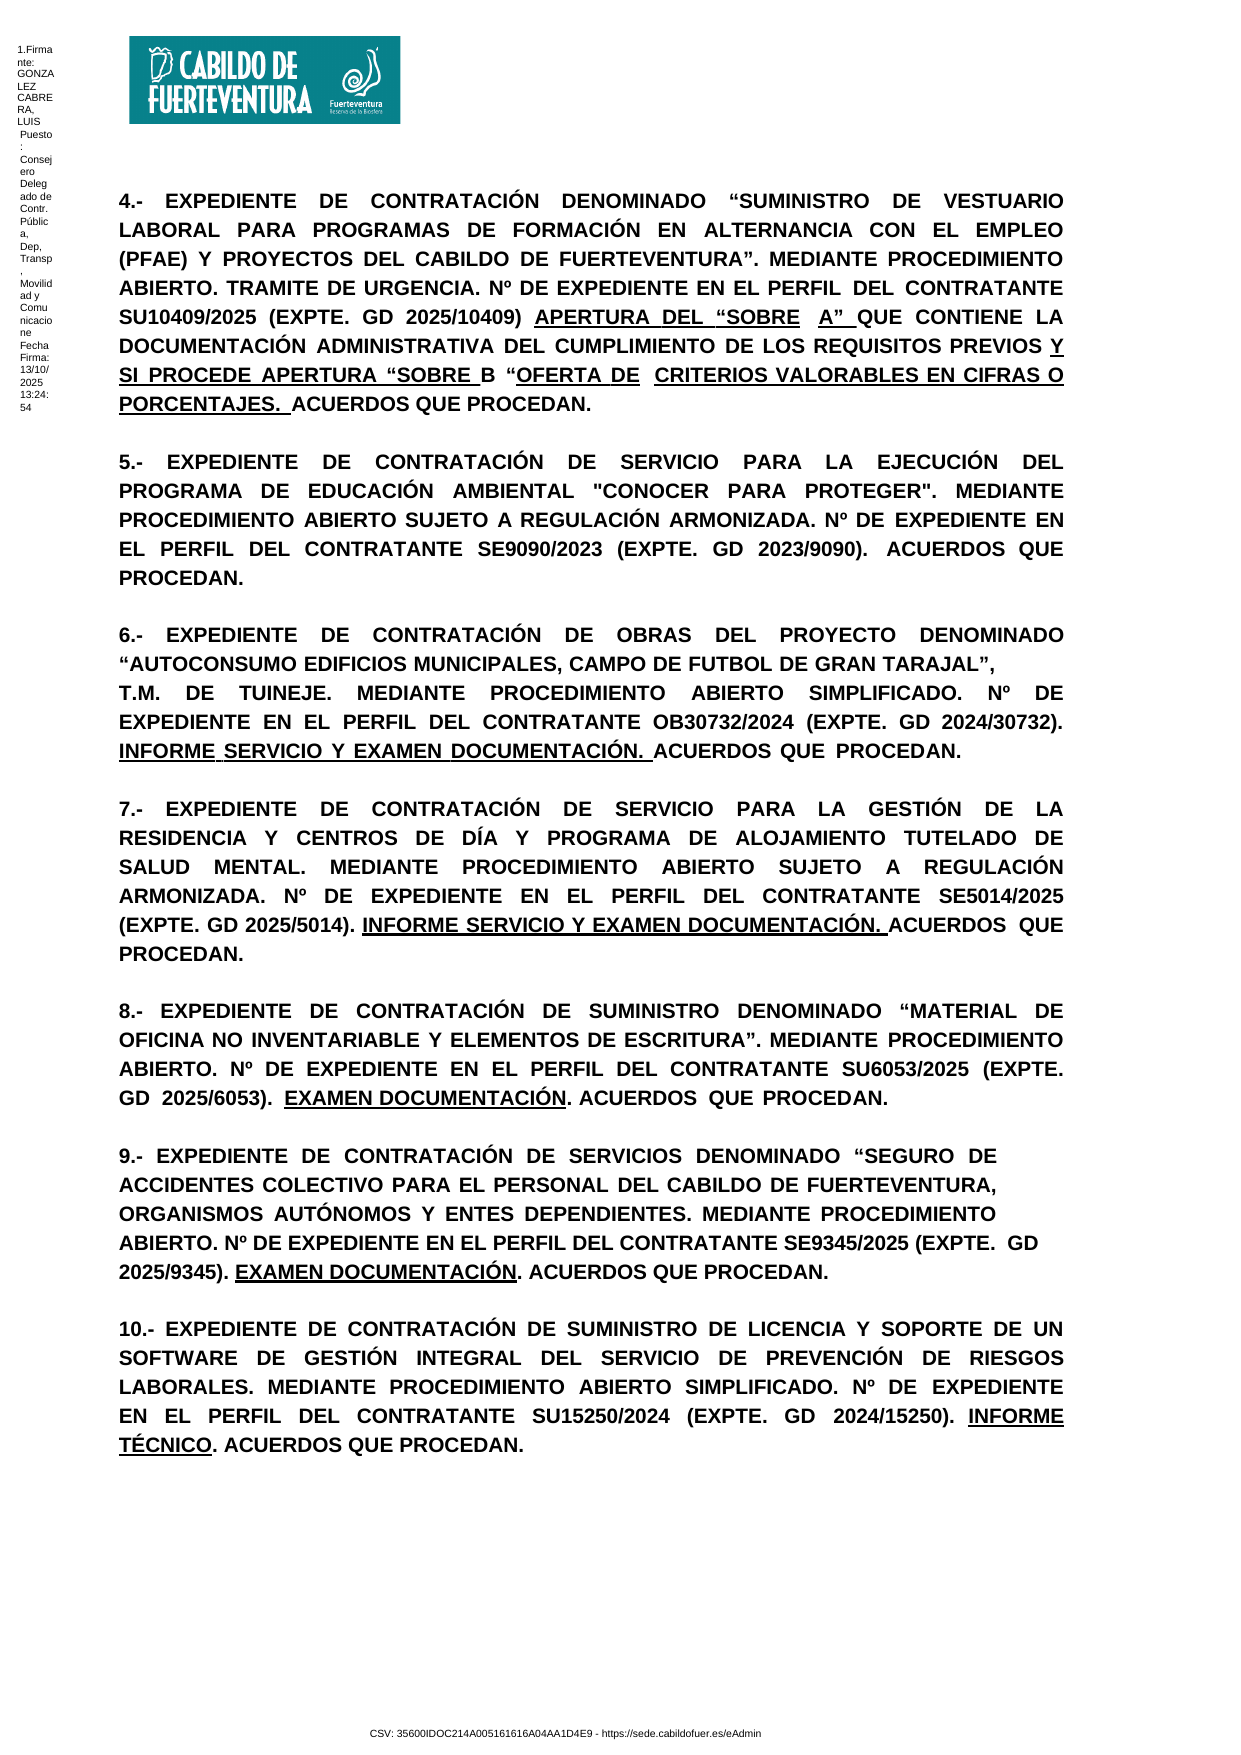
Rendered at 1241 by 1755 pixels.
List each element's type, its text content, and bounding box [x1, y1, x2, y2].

text 10.- EXPEDIENTE DE CONTRATACIÓN DE SUMINISTRO DE LICENCIA Y SOPORTE DE UN SOFTWARE DE GESTIÓN INTEGRAL DEL SERVICIO DE PREVENCIÓN DE RIESGOS LABORALES. MEDIANTE PROCEDIMIENTO ABIERTO SIMPLIFICADO. Nº DE EXPEDIENTE EN EL PERFIL DEL CONTRATANTE SU15250/2024 (EXPTE. GD 2024/15250). INFORME TÉCNICO. ACUERDOS QUE PROCEDAN. [119, 1317, 1064, 1457]
text 1.Firmante: GONZALEZ CABRERA, LUIS [17, 44, 54, 128]
text 4.- EXPEDIENTE DE CONTRATACIÓN DENOMINADO “SUMINISTRO DE VESTUARIO LABORAL PARA PROGRAMAS DE FORMACIÓN EN ALTERNANCIA CON EL EMPLEO (PFAE) Y PROYECTOS DEL CABILDO DE FUERTEVENTURA”. MEDIANTE PROCEDIMIENTO ABIERTO. TRAMITE DE URGENCIA. Nº DE EXPEDIENTE EN EL PERFIL DEL CONTRATANTE SU10409/2025 (EXPTE. GD 2025/10409) APERTURA DEL “SOBRE A” QUE CONTIENE LA DOCUMENTACIÓN ADMINISTRATIVA DEL CUMPLIMIENTO DE LOS REQUISITOS PREVIOS Y SI PROCEDE APERTURA “SOBRE B “OFERTA DE CRITERIOS VALORABLES EN CIFRAS O PORCENTAJES. ACUERDOS QUE PROCEDAN. [119, 189, 1064, 416]
text 9.- EXPEDIENTE DE CONTRATACIÓN DE SERVICIOS DENOMINADO “SEGURO DE ACCIDENTES COLECTIVO PARA EL PERSONAL DEL CABILDO DE FUERTEVENTURA, ORGANISMOS AUTÓNOMOS Y ENTES DEPENDIENTES. MEDIANTE PROCEDIMIENTO ABIERTO. Nº DE EXPEDIENTE EN EL PERFIL DEL CONTRATANTE SE9345/2025 (EXPTE. GD 2025/9345). EXAMEN DOCUMENTACIÓN. ACUERDOS QUE PROCEDAN. [119, 1144, 1064, 1283]
text 5.- EXPEDIENTE DE CONTRATACIÓN DE SERVICIO PARA LA EJECUCIÓN DEL PROGRAMA DE EDUCACIÓN AMBIENTAL "CONOCER PARA PROTEGER". MEDIANTE PROCEDIMIENTO ABIERTO SUJETO A REGULACIÓN ARMONIZADA. Nº DE EXPEDIENTE EN EL PERFIL DEL CONTRATANTE SE9090/2023 (EXPTE. GD 2023/9090). ACUERDOS QUE PROCEDAN. [119, 450, 1064, 589]
text 8.- EXPEDIENTE DE CONTRATACIÓN DE SUMINISTRO DENOMINADO “MATERIAL DE OFICINA NO INVENTARIABLE Y ELEMENTOS DE ESCRITURA”. MEDIANTE PROCEDIMIENTO ABIERTO. Nº DE EXPEDIENTE EN EL PERFIL DEL CONTRATANTE SU6053/2025 (EXPTE. GD 2025/6053). EXAMEN DOCUMENTACIÓN. ACUERDOS QUE PROCEDAN. [119, 999, 1064, 1110]
text 7.- EXPEDIENTE DE CONTRATACIÓN DE SERVICIO PARA LA GESTIÓN DE LA RESIDENCIA Y CENTROS DE DÍA Y PROGRAMA DE ALOJAMIENTO TUTELADO DE SALUD MENTAL. MEDIANTE PROCEDIMIENTO ABIERTO SUJETO A REGULACIÓN ARMONIZADA. Nº DE EXPEDIENTE EN EL PERFIL DEL CONTRATANTE SE5014/2025 (EXPTE. GD 2025/5014). INFORME SERVICIO Y EXAMEN DOCUMENTACIÓN. ACUERDOS QUE PROCEDAN. [119, 797, 1064, 965]
text Puesto: Consejero Delegado de Contr. Pública, Dep, Transp, Movilidad y Comunicacione Fecha Firma: 13/10/2025 13:24:54 [20, 128, 53, 413]
text 6.- EXPEDIENTE DE CONTRATACIÓN DE OBRAS DEL PROYECTO DENOMINADO “AUTOCONSUMO EDIFICIOS MUNICIPALES, CAMPO DE FUTBOL DE GRAN TARAJAL”, [119, 623, 1064, 676]
text T.M. DE TUINEJE. MEDIANTE PROCEDIMIENTO ABIERTO SIMPLIFICADO. Nº DE EXPEDIENTE EN EL PERFIL DEL CONTRATANTE OB30732/2024 (EXPTE. GD 2024/30732). INFORME SERVICIO Y EXAMEN DOCUMENTACIÓN. ACUERDOS QUE PROCEDAN. [119, 681, 1064, 763]
